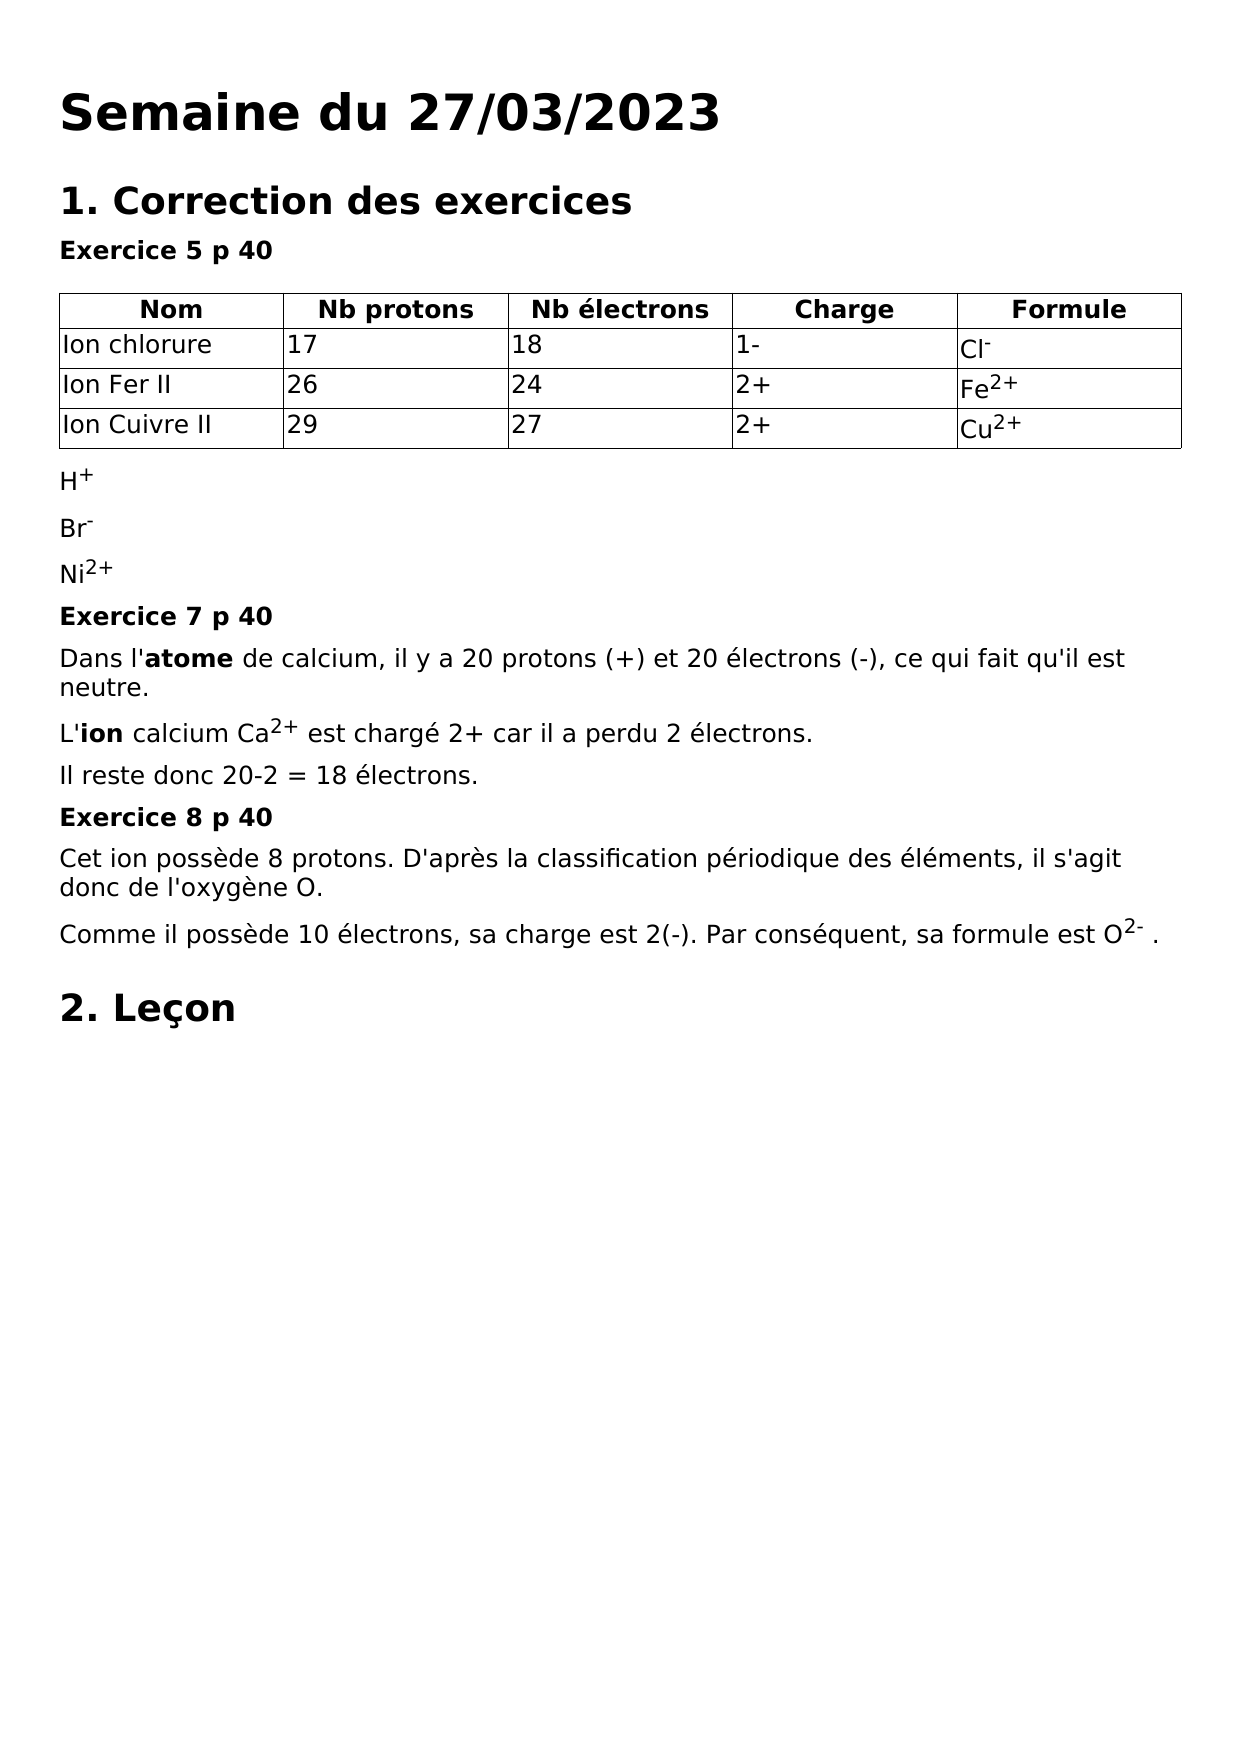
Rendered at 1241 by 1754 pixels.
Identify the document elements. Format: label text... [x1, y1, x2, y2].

text Exercice 5 p 40 [59, 236, 1181, 265]
text Il reste donc 20-2 = 18 électrons. [59, 761, 1181, 790]
table_cell 17 [284, 329, 508, 367]
text Ni2+ [59, 556, 1181, 589]
subtitle Semaine du 27/03/2023 [59, 84, 1181, 142]
text L'ion calcium Ca2+ est chargé 2+ car il a perdu 2 électrons. [59, 714, 1181, 749]
text Comme il possède 10 électrons, sa charge est 2(-). Par conséquent, sa formule est O2- . [59, 915, 1181, 949]
table_header Nb électrons [509, 294, 732, 327]
subtitle 1. Correction des exercices [59, 180, 1181, 223]
table_cell Ion Cuivre II [60, 409, 283, 447]
table_cell 24 [509, 369, 732, 407]
table_cell 26 [284, 369, 508, 407]
table_cell 29 [284, 409, 508, 447]
table_cell 27 [509, 409, 732, 447]
table_cell Cl- [958, 329, 1181, 367]
subtitle 2. Leçon [59, 987, 1181, 1031]
table_cell 2+ [733, 409, 957, 447]
text Br- [59, 509, 1181, 543]
table_cell Ion Fer II [60, 369, 283, 407]
text Exercice 8 p 40 [59, 803, 1181, 832]
table_header Formule [958, 294, 1181, 327]
table_cell 1- [733, 329, 957, 367]
text Exercice 7 p 40 [59, 602, 1181, 631]
text Dans l'atome de calcium, il y a 20 protons (+) et 20 électrons (-), ce qui fait qu'il est neutre. [59, 644, 1181, 702]
table_header Charge [733, 294, 957, 327]
text Cet ion possède 8 protons. D'après la classification périodique des éléments, il s'agit donc de l'oxygène O. [59, 844, 1181, 903]
table_cell Ion chlorure [60, 329, 283, 367]
table_cell Fe2+ [958, 369, 1181, 407]
table_header Nom [60, 294, 283, 327]
table_cell Cu2+ [958, 409, 1181, 447]
table_cell 18 [509, 329, 732, 367]
table_header Nb protons [284, 294, 508, 327]
text H+ [59, 462, 1181, 496]
table_cell 2+ [733, 369, 957, 407]
